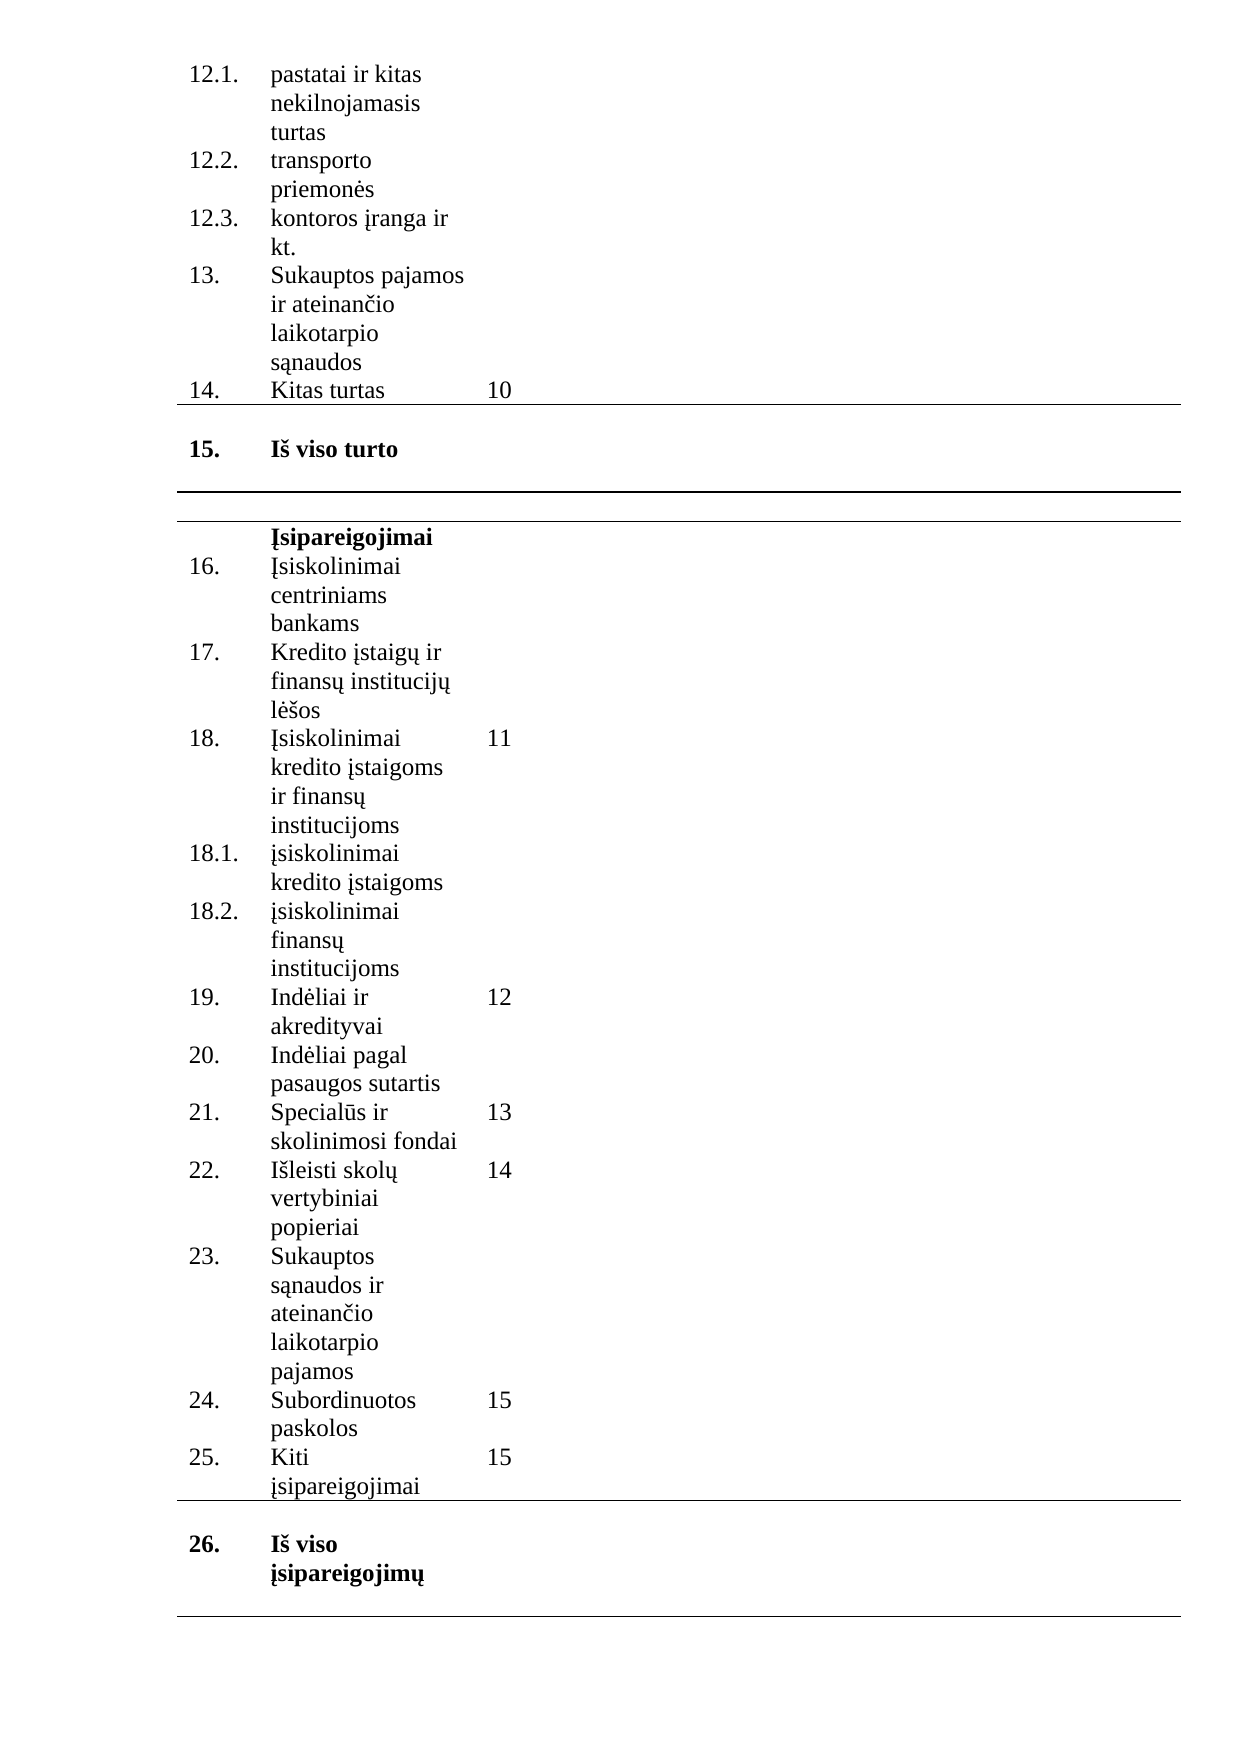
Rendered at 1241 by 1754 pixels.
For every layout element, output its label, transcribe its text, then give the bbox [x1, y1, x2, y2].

table_cell 20. [177, 1040, 259, 1097]
table_cell [177, 522, 259, 551]
table_cell [753, 1097, 903, 1155]
table_cell [903, 434, 1064, 463]
table_cell 18.1. [177, 839, 259, 896]
table_cell [1064, 1587, 1181, 1616]
table_cell [753, 1587, 903, 1616]
table_cell 14 [475, 1155, 603, 1241]
table_cell 16. [177, 551, 259, 637]
table_cell [753, 637, 903, 723]
table_cell [903, 1587, 1064, 1616]
table_cell [177, 1501, 259, 1529]
table_cell Specialūs ir skolinimosi fondai [259, 1097, 475, 1155]
table_cell [603, 1155, 753, 1241]
table_cell Iš viso įsipareigojimų [259, 1530, 475, 1587]
table_cell [475, 145, 603, 203]
table_cell [1064, 724, 1181, 810]
table_cell [753, 1501, 903, 1529]
table_cell 21. [177, 1097, 259, 1155]
table_cell [475, 637, 603, 723]
table_cell [177, 493, 259, 521]
table_cell [753, 203, 903, 260]
table_cell [603, 637, 753, 723]
table_cell transporto priemonės [259, 145, 475, 203]
table_cell [475, 839, 603, 896]
table_cell 17. [177, 637, 259, 723]
table_cell [1064, 405, 1181, 434]
table_cell [903, 982, 1064, 1040]
table_cell Indėliai ir akredityvai [259, 982, 475, 1040]
table_cell [903, 637, 1064, 723]
table_cell 15 [475, 1442, 603, 1500]
table_cell [603, 1385, 753, 1442]
table_cell [177, 405, 259, 434]
table_cell [1064, 375, 1181, 404]
table_cell [603, 1501, 753, 1529]
table_cell [903, 375, 1064, 404]
table_cell [1064, 982, 1181, 1040]
table_cell 12.2. [177, 145, 259, 203]
table_cell 25. [177, 1442, 259, 1500]
table_cell įsiskolinimai kredito įstaigoms [259, 839, 475, 896]
table_cell [753, 1155, 903, 1241]
table_cell [475, 463, 603, 491]
table_cell [1064, 59, 1181, 145]
table_cell 26. [177, 1530, 259, 1587]
table_cell 18. [177, 724, 259, 810]
table_cell Kiti įsipareigojimai [259, 1442, 475, 1500]
table_cell [753, 810, 903, 838]
table_cell [1064, 1241, 1181, 1356]
table_cell [259, 463, 475, 491]
table_cell [903, 1155, 1064, 1241]
table_cell 24. [177, 1385, 259, 1442]
table_cell [603, 1040, 753, 1097]
table_cell [903, 810, 1064, 838]
table_cell [753, 1530, 903, 1587]
table_cell [475, 1040, 603, 1097]
table_cell [753, 463, 903, 491]
table_cell 13. [177, 260, 259, 347]
table_cell [1064, 493, 1181, 521]
table_cell Įsiskolinimai kredito įstaigoms ir finansų [259, 724, 475, 810]
table_cell [903, 145, 1064, 203]
table_cell [1064, 1442, 1181, 1500]
table_cell [1064, 810, 1181, 838]
table_cell sąnaudos [259, 347, 475, 375]
table_cell [903, 839, 1064, 896]
table_cell [259, 493, 475, 521]
table_cell [475, 810, 603, 838]
table_cell [753, 405, 903, 434]
table_cell [903, 896, 1064, 982]
table_cell [603, 1442, 753, 1500]
table_cell [177, 1587, 259, 1616]
table_cell [1064, 1097, 1181, 1155]
table_cell [753, 347, 903, 375]
table_cell 15 [475, 1385, 603, 1442]
table_cell [903, 405, 1064, 434]
table_cell [603, 434, 753, 463]
table_cell [753, 1040, 903, 1097]
table_cell 12 [475, 982, 603, 1040]
table_cell 11 [475, 724, 603, 810]
table_cell [903, 1356, 1064, 1385]
table_cell [603, 1241, 753, 1356]
table_cell 23. [177, 1241, 259, 1356]
table_cell [1064, 203, 1181, 260]
table_cell [475, 1587, 603, 1616]
table_cell [603, 1097, 753, 1155]
table_cell [603, 375, 753, 404]
table_cell [603, 405, 753, 434]
table_cell [753, 724, 903, 810]
table_cell [603, 463, 753, 491]
table_cell [753, 1442, 903, 1500]
table_cell [177, 1356, 259, 1385]
table_cell [1064, 1040, 1181, 1097]
table_cell [1064, 522, 1181, 551]
table_cell [753, 1241, 903, 1356]
table_cell 12.3. [177, 203, 259, 260]
table_cell Indėliai pagal pasaugos sutartis [259, 1040, 475, 1097]
table_cell [475, 347, 603, 375]
table_cell 10 [475, 375, 603, 404]
table_cell [1064, 1155, 1181, 1241]
table_cell [603, 1587, 753, 1616]
table_cell [603, 810, 753, 838]
table_cell Kitas turtas [259, 375, 475, 404]
table_cell [475, 203, 603, 260]
table_cell Sukauptos sąnaudos ir ateinančio laikotarpio [259, 1241, 475, 1356]
table_cell Įsipareigojimai [259, 522, 475, 551]
table_cell [1064, 637, 1181, 723]
table_cell [603, 839, 753, 896]
table_cell [1064, 463, 1181, 491]
table_cell [903, 1040, 1064, 1097]
table_cell [1064, 1530, 1181, 1587]
table_cell [475, 493, 603, 521]
table_cell [903, 203, 1064, 260]
table_cell [903, 724, 1064, 810]
table_cell Įsiskolinimai centriniams bankams [259, 551, 475, 637]
table_cell [259, 405, 475, 434]
table_cell 22. [177, 1155, 259, 1241]
table_cell [475, 551, 603, 637]
table_cell [753, 982, 903, 1040]
table_cell 18.2. [177, 896, 259, 982]
table_cell [603, 493, 753, 521]
table_cell [177, 810, 259, 838]
table_cell [903, 59, 1064, 145]
table_cell [1064, 145, 1181, 203]
table_cell 13 [475, 1097, 603, 1155]
table_cell [903, 1442, 1064, 1500]
table_cell [259, 1501, 475, 1529]
table_cell kontoros įranga ir kt. [259, 203, 475, 260]
table_cell [753, 839, 903, 896]
table_cell [1064, 839, 1181, 896]
table_cell [903, 551, 1064, 637]
table_cell [475, 260, 603, 347]
table_cell [753, 260, 903, 347]
table_cell [1064, 1385, 1181, 1442]
table_cell [1064, 896, 1181, 982]
table_cell [753, 145, 903, 203]
table_cell [903, 1530, 1064, 1587]
table_cell [753, 522, 903, 551]
table_cell [603, 1530, 753, 1587]
table_cell [603, 145, 753, 203]
table_cell [603, 551, 753, 637]
table_cell [603, 260, 753, 347]
table_cell Išleisti skolų vertybiniai popieriai [259, 1155, 475, 1241]
table_cell [1064, 551, 1181, 637]
table_cell [475, 1530, 603, 1587]
table_cell [1064, 347, 1181, 375]
table_cell Subordinuotos paskolos [259, 1385, 475, 1442]
table_cell 14. [177, 375, 259, 404]
table_cell [753, 493, 903, 521]
table_cell [603, 724, 753, 810]
table_cell [475, 896, 603, 982]
table_cell [177, 347, 259, 375]
table_cell [903, 522, 1064, 551]
table_cell [603, 1356, 753, 1385]
table_cell [603, 347, 753, 375]
table_cell [753, 434, 903, 463]
table_cell [903, 347, 1064, 375]
table_cell 12.1. [177, 59, 259, 145]
table_cell [603, 896, 753, 982]
table_cell [603, 203, 753, 260]
table_cell [177, 463, 259, 491]
table_cell [603, 59, 753, 145]
table_cell [903, 1097, 1064, 1155]
table_cell Iš viso turto [259, 434, 475, 463]
table_cell [753, 1385, 903, 1442]
table_cell [475, 522, 603, 551]
table_cell [475, 59, 603, 145]
table_cell [603, 522, 753, 551]
table_cell [903, 463, 1064, 491]
table_cell [475, 405, 603, 434]
table_cell įsiskolinimai finansų institucijoms [259, 896, 475, 982]
table_cell [259, 1587, 475, 1616]
table_cell [753, 59, 903, 145]
table_cell Sukauptos pajamos ir ateinančio laikotarpio [259, 260, 475, 347]
table_cell [1064, 1356, 1181, 1385]
table_cell pajamos [259, 1356, 475, 1385]
table_cell [753, 896, 903, 982]
table_cell [903, 1385, 1064, 1442]
table_cell [475, 1356, 603, 1385]
table_cell [1064, 434, 1181, 463]
table_cell [1064, 260, 1181, 347]
table_cell [753, 1356, 903, 1385]
table_cell Kredito įstaigų ir finansų institucijų lėšos [259, 637, 475, 723]
table_cell [475, 1501, 603, 1529]
table_cell [753, 551, 903, 637]
table_cell [1064, 1501, 1181, 1529]
table_cell [903, 260, 1064, 347]
table_cell [475, 434, 603, 463]
table_cell 15. [177, 434, 259, 463]
table_cell [903, 493, 1064, 521]
table_cell [903, 1501, 1064, 1529]
table_cell [475, 1241, 603, 1356]
table_cell institucijoms [259, 810, 475, 838]
table_cell 19. [177, 982, 259, 1040]
table_cell [603, 982, 753, 1040]
table_cell [753, 375, 903, 404]
table_cell [903, 1241, 1064, 1356]
table_cell pastatai ir kitas nekilnojamasis turtas [259, 59, 475, 145]
